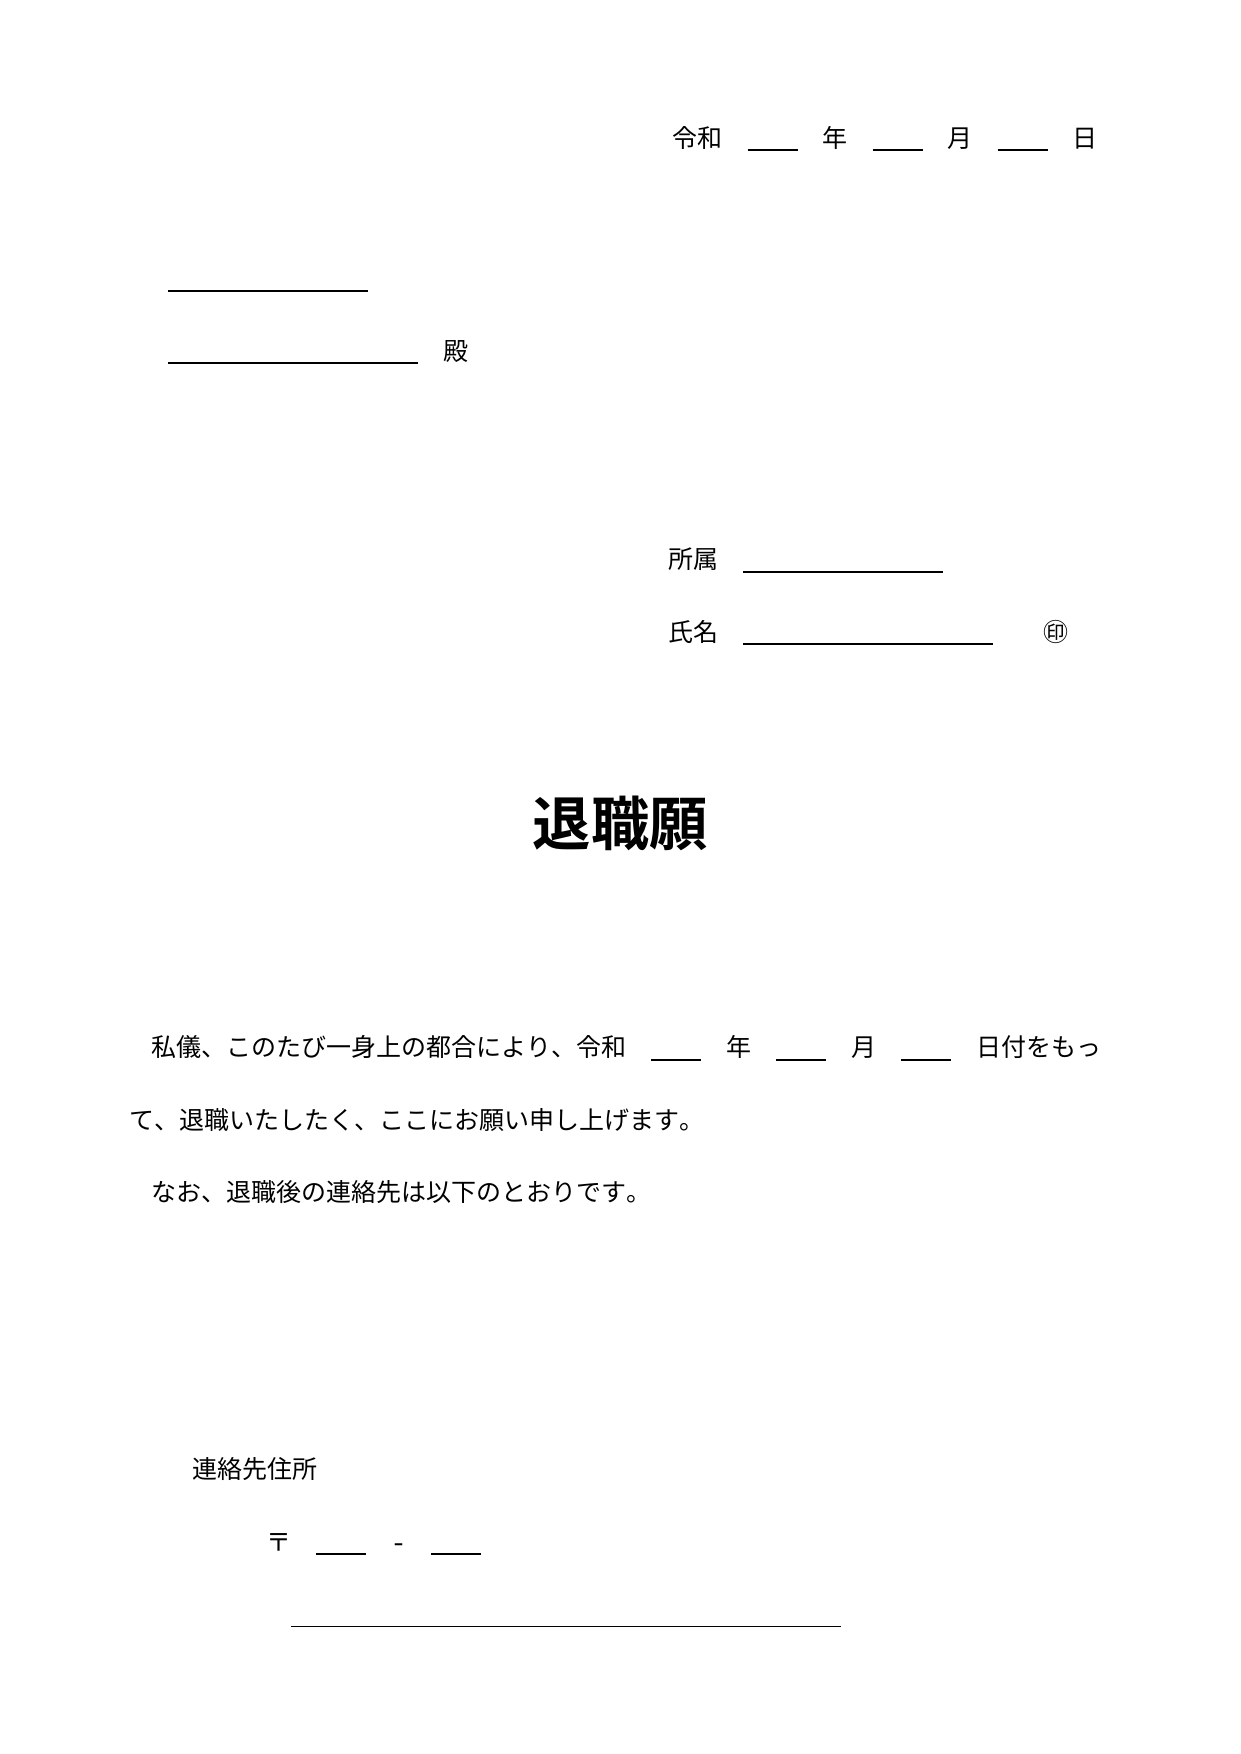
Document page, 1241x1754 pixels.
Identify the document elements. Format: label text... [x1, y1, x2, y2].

text 殿 [118, 331, 1122, 367]
text 連絡先住所 [118, 1449, 1122, 1486]
text 私儀、このたび一身上の都合により、令和 年 月 日付をもって、退職いたしたく、ここにお願い申し上げます。 [129, 1028, 1111, 1136]
text 所属 [118, 540, 1122, 576]
text 〒 - [118, 1522, 1122, 1558]
text 氏名 ㊞ [118, 612, 1122, 649]
title 退職願 [118, 778, 1122, 863]
text なお、退職後の連絡先は以下のとおりです。 [129, 1173, 1111, 1209]
text 令和 年 月 日 [118, 118, 1122, 154]
